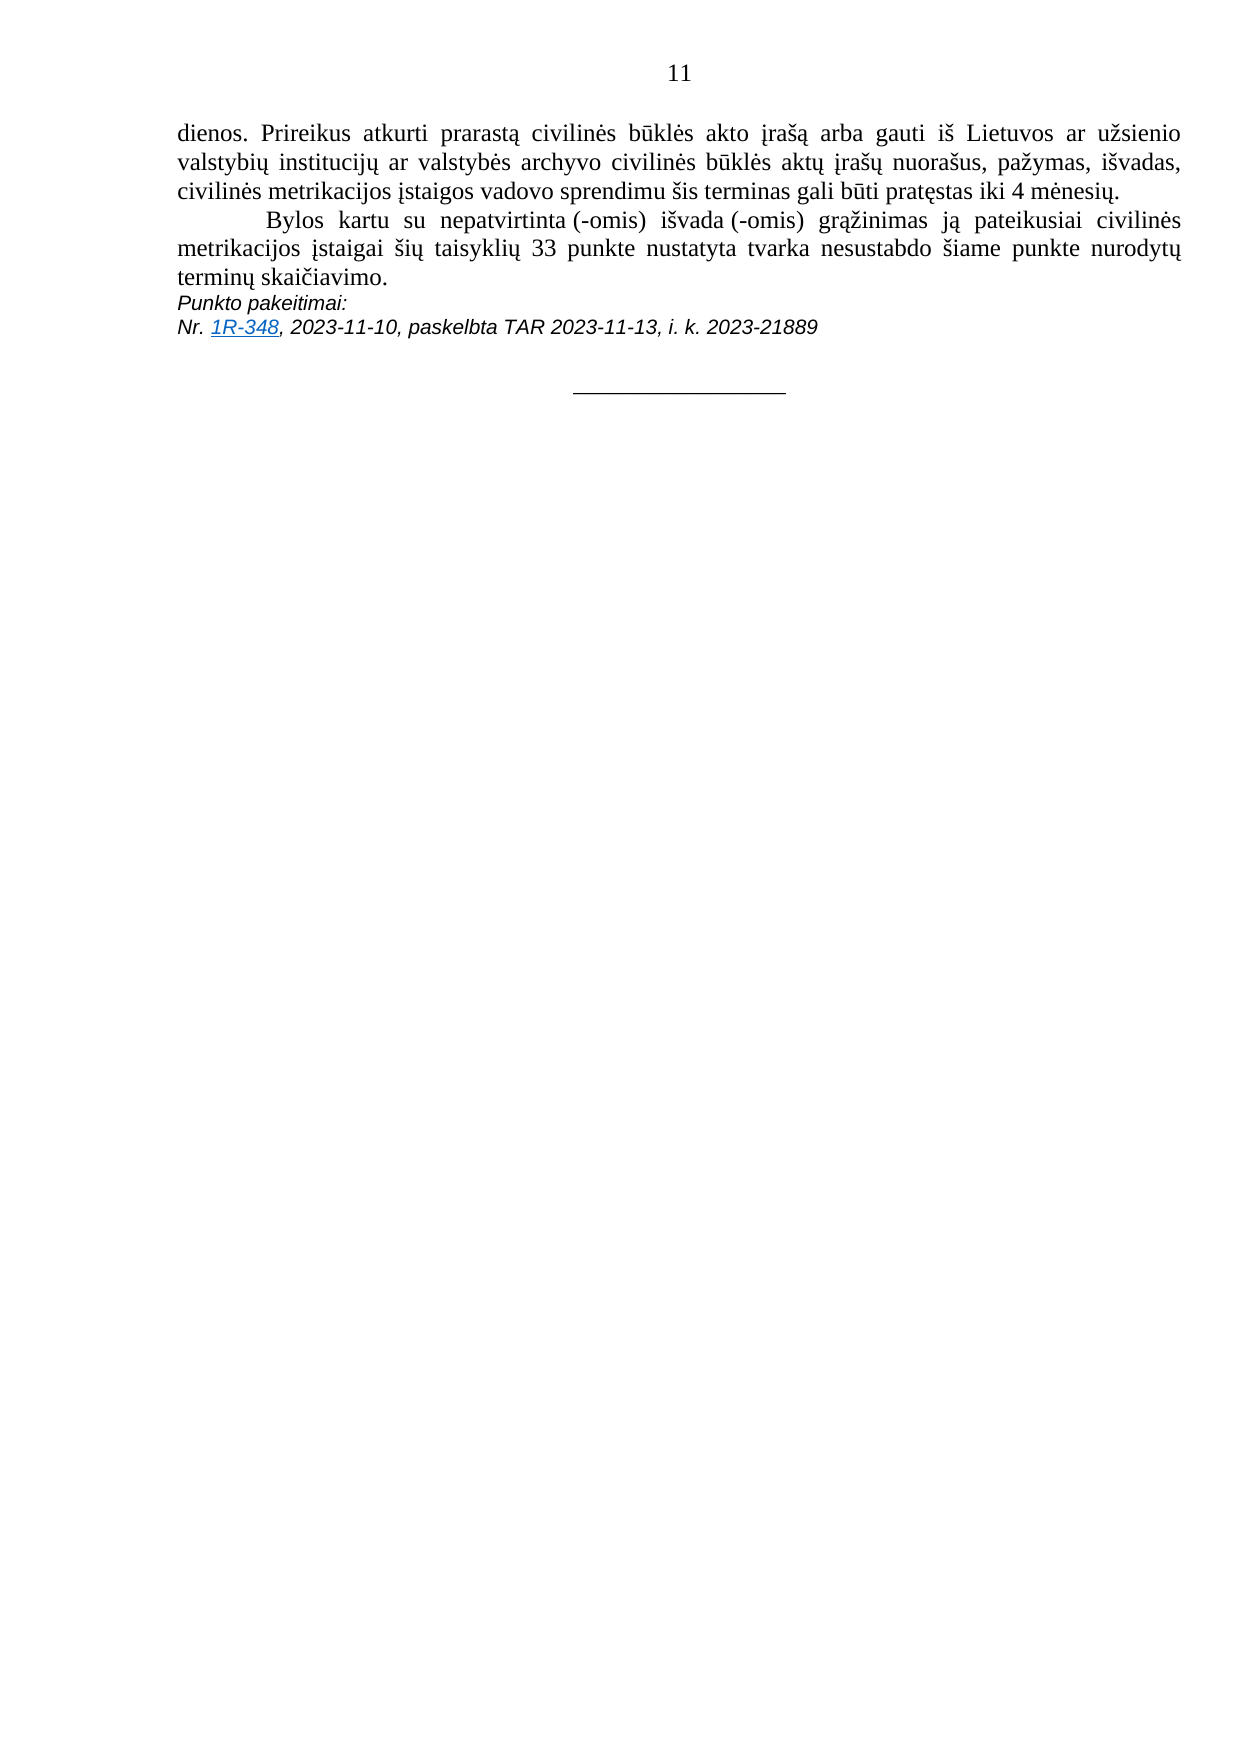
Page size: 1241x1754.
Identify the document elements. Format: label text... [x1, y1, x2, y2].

text _________________ [177, 368, 1182, 396]
text Punkto pakeitimai: [177, 291, 1182, 315]
text Bylos kartu su nepatvirtinta (-omis) išvada (-omis) grąžinimas ją pateikusiai civilinės metrikacijos įstaigai šių taisyklių 33 punkte nustatyta tvarka nesustabdo šiame punkte nurodytų terminų skaičiavimo. [177, 205, 1182, 291]
text Nr. 1R-348, 2023-11-10, paskelbta TAR 2023-11-13, i. k. 2023-21889 [177, 315, 1182, 339]
text dienos. Prireikus atkurti prarastą civilinės būklės akto įrašą arba gauti iš Lietuvos ar užsienio valstybių institucijų ar valstybės archyvo civilinės būklės aktų įrašų nuorašus, pažymas, išvadas, civilinės metrikacijos įstaigos vadovo sprendimu šis terminas gali būti pratęstas iki 4 mėnesių. [177, 118, 1182, 205]
